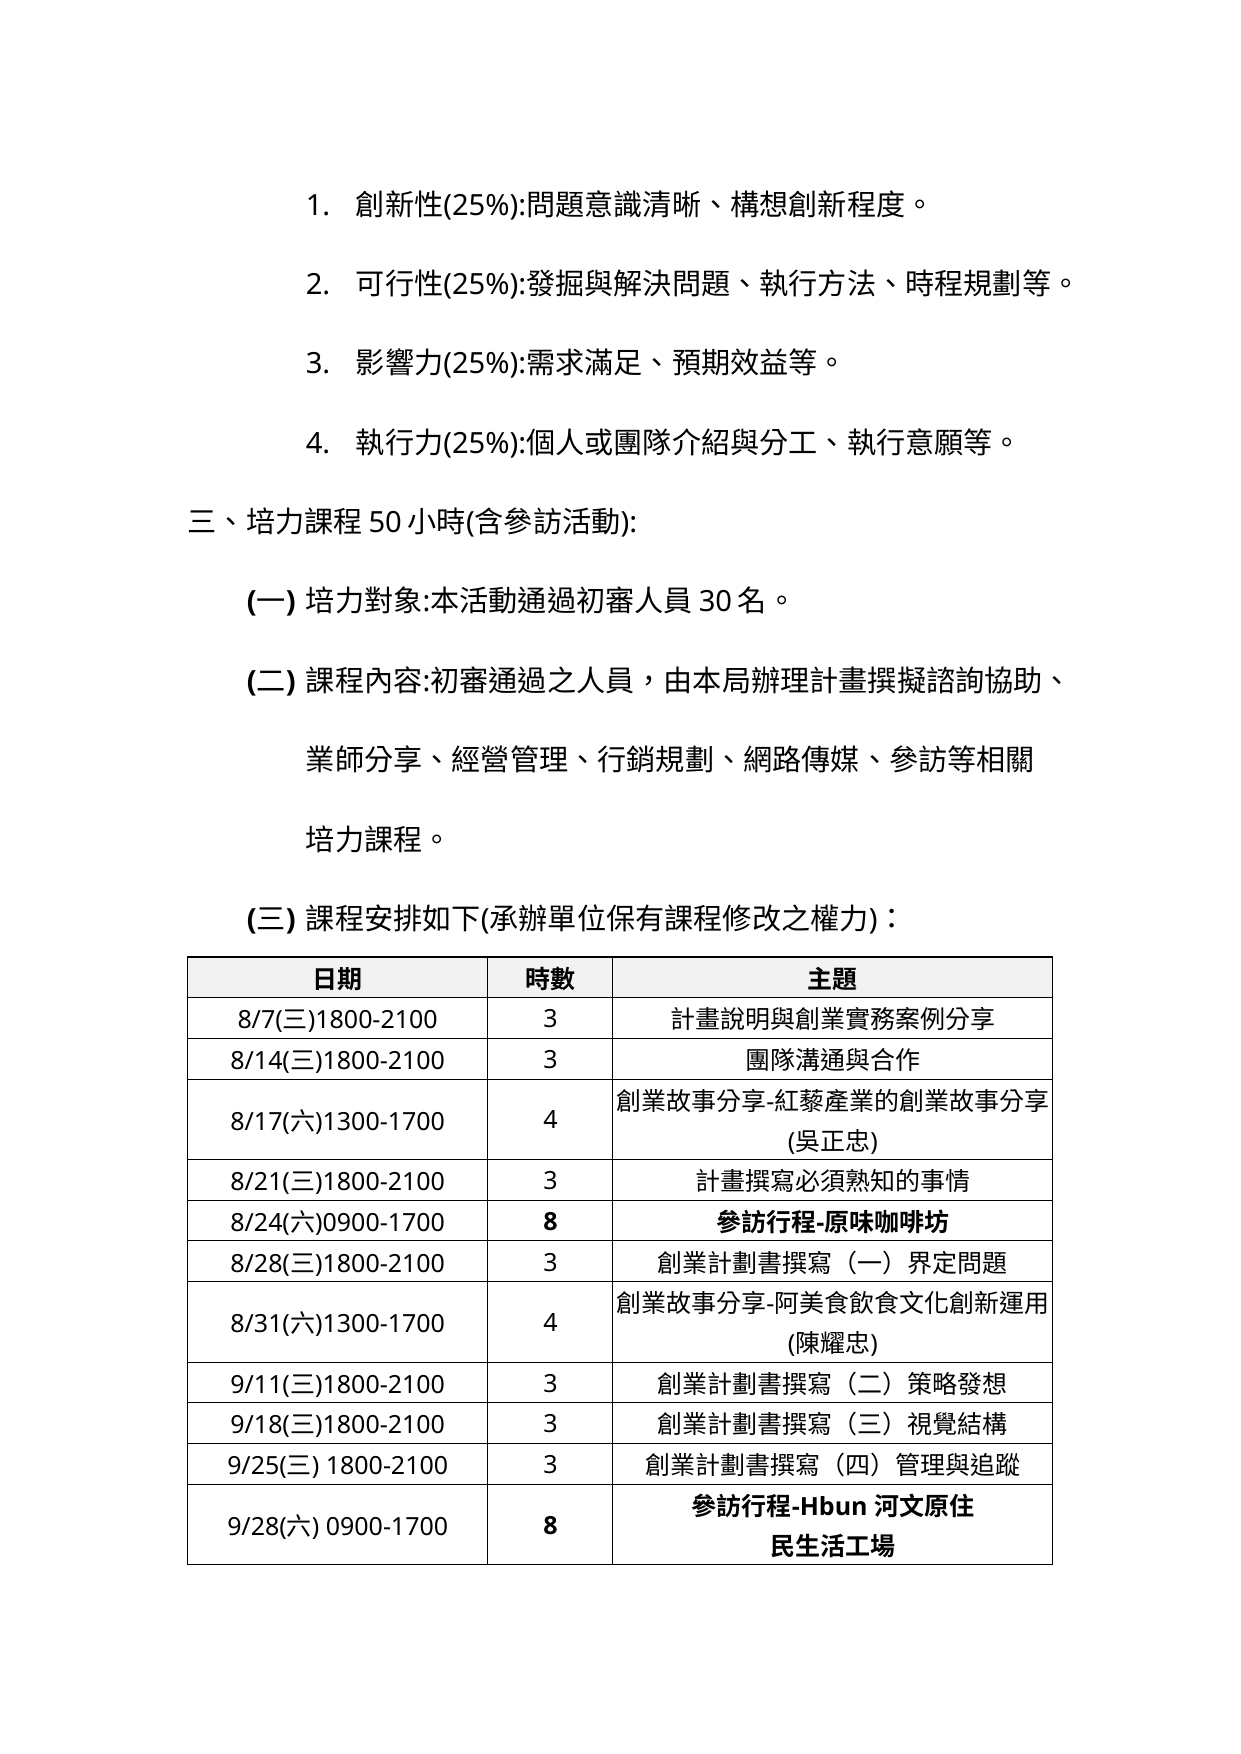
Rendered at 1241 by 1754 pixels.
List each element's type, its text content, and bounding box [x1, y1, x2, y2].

table_cell 3 [488, 1444, 612, 1484]
table_header 時數 [488, 958, 612, 997]
text 三、培力課程50小時(含參訪活動): [187, 480, 1053, 559]
table_cell 3 [488, 998, 612, 1038]
list 課程內容:初審通過之人員，由本局辦理計畫撰擬諮詢協助、業師分享、經營管理、行銷規劃、網路傳媒、參訪等相關培力課程。 [247, 639, 1053, 877]
table_cell 8/28(三)1800-2100 [188, 1241, 487, 1281]
table_cell 8/14(三)1800-2100 [188, 1039, 487, 1078]
table_cell 9/25(三) 1800-2100 [188, 1444, 487, 1484]
table_cell 8/31(六)1300-1700 [188, 1282, 487, 1362]
table_cell 8/21(三)1800-2100 [188, 1160, 487, 1200]
table_header 日期 [188, 958, 487, 997]
table_cell 8 [488, 1201, 612, 1240]
table_cell 4 [488, 1080, 612, 1159]
table_cell 參訪行程-Hbun 河文原住 民生活工場 [613, 1485, 1052, 1564]
table_cell 3 [488, 1160, 612, 1200]
list 培力對象:本活動通過初審人員30名。 [247, 559, 1053, 639]
list 影響力(25%):需求滿足、預期效益等。 [306, 321, 1053, 401]
table_cell 創業計劃書撰寫（三）視覺結構 [613, 1403, 1052, 1443]
table_cell 計畫撰寫必須熟知的事情 [613, 1160, 1052, 1200]
table_cell 3 [488, 1039, 612, 1078]
list 課程安排如下(承辦單位保有課程修改之權力)： [247, 877, 1053, 956]
table_cell 創業計劃書撰寫（一）界定問題 [613, 1241, 1052, 1281]
table_cell 創業故事分享-紅藜產業的創業故事分享(吳正忠) [613, 1080, 1052, 1159]
table_cell 團隊溝通與合作 [613, 1039, 1052, 1078]
list 創新性(25%):問題意識清晰、構想創新程度。 [306, 163, 1053, 242]
table_cell 3 [488, 1403, 612, 1443]
table_cell 3 [488, 1363, 612, 1402]
table_cell 9/28(六) 0900-1700 [188, 1485, 487, 1564]
table_cell 9/18(三)1800-2100 [188, 1403, 487, 1443]
table_cell 8 [488, 1485, 612, 1564]
table_cell 9/11(三)1800-2100 [188, 1363, 487, 1402]
table_cell 8/24(六)0900-1700 [188, 1201, 487, 1240]
table_cell 8/17(六)1300-1700 [188, 1080, 487, 1159]
table_cell 參訪行程-原味咖啡坊 [613, 1201, 1052, 1240]
table_cell 計畫說明與創業實務案例分享 [613, 998, 1052, 1038]
table_cell 創業計劃書撰寫（二）策略發想 [613, 1363, 1052, 1402]
table_cell 8/7(三)1800-2100 [188, 998, 487, 1038]
table_cell 創業計劃書撰寫（四）管理與追蹤 [613, 1444, 1052, 1484]
table_cell 3 [488, 1241, 612, 1281]
table_cell 4 [488, 1282, 612, 1362]
list 可行性(25%):發掘與解決問題、執行方法、時程規劃等。 [306, 242, 1053, 321]
list 執行力(25%):個人或團隊介紹與分工、執行意願等。 [306, 401, 1053, 480]
table_cell 創業故事分享-阿美食飲食文化創新運用(陳耀忠) [613, 1282, 1052, 1362]
table_header 主題 [613, 958, 1052, 997]
